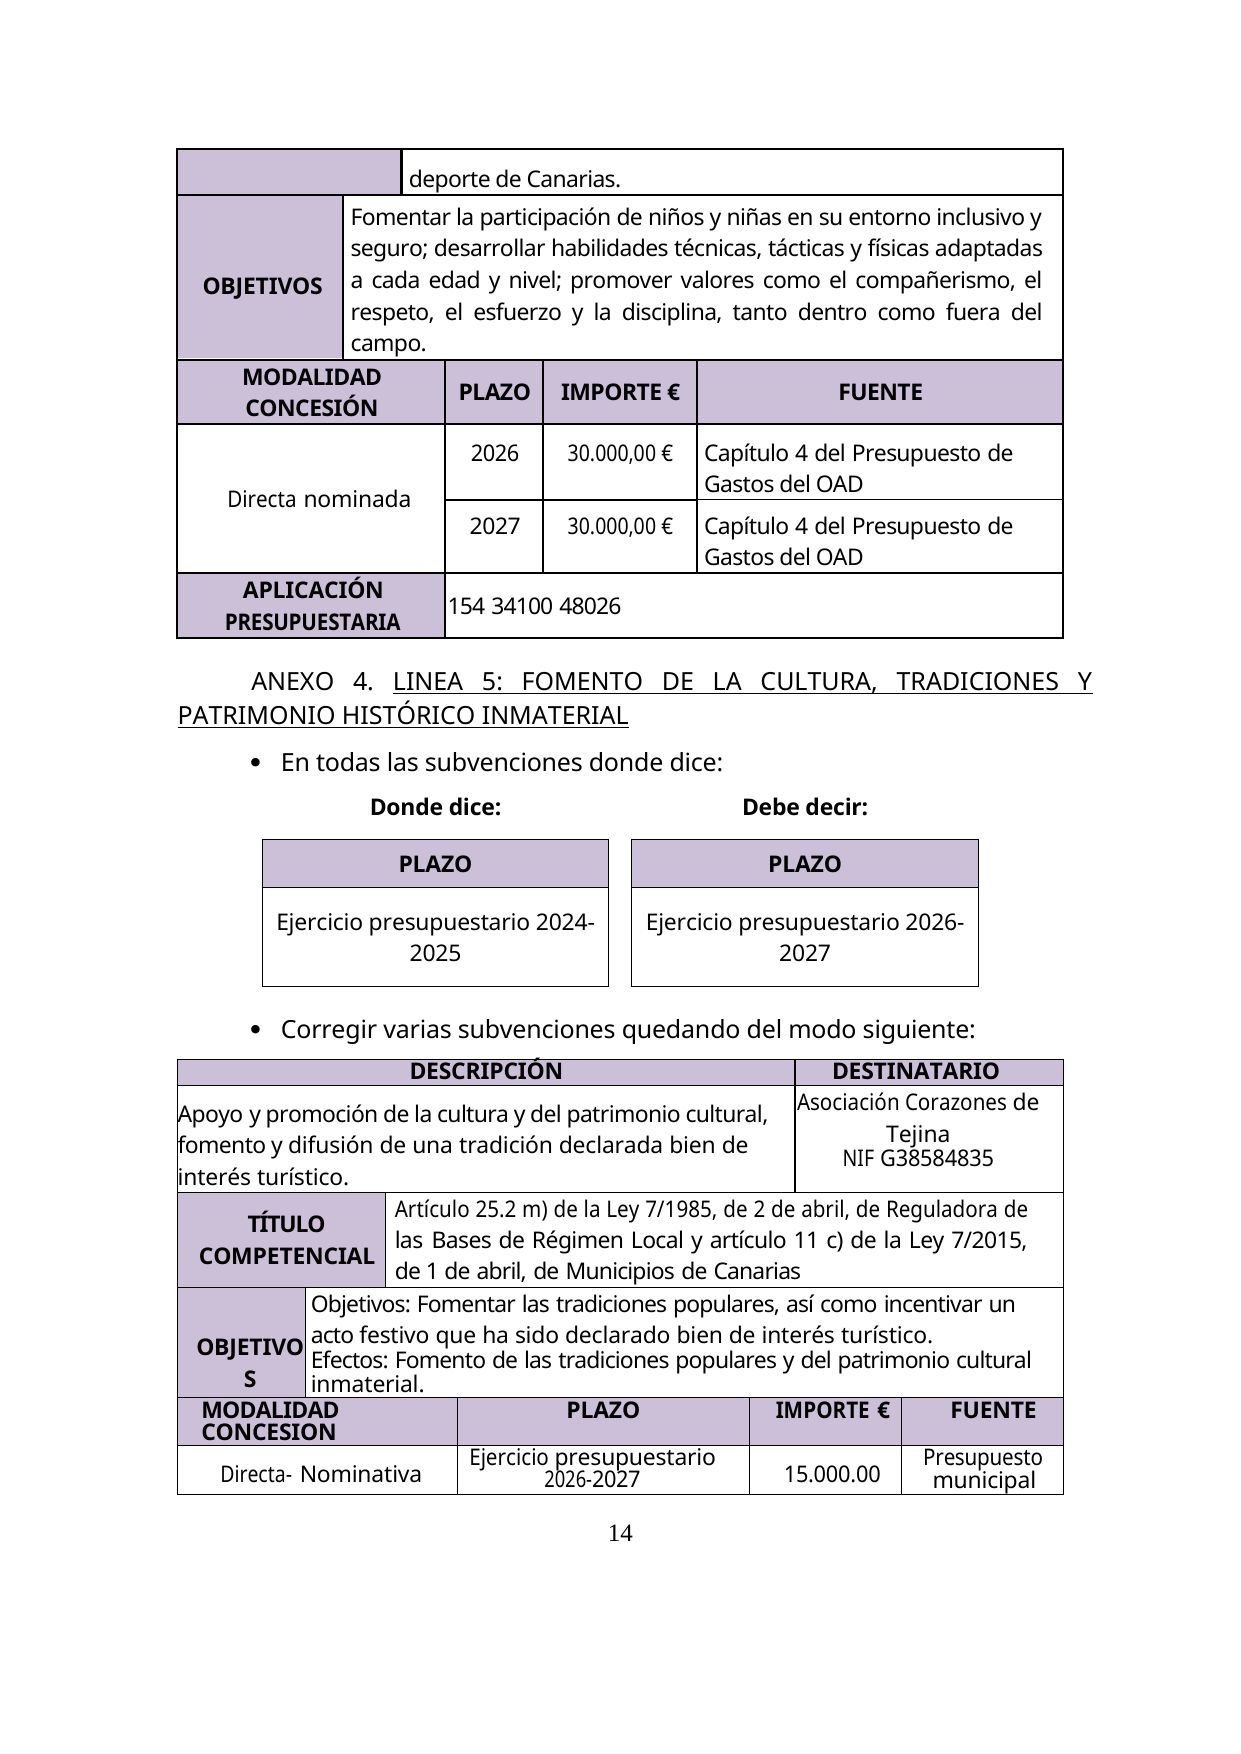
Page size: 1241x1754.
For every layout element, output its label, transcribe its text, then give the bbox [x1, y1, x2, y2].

table_cell Ejercicio presupuestario 2026-2027 [632, 888, 978, 986]
table_cell 30.000,00 € [544, 425, 696, 499]
table_cell 2026 [446, 425, 542, 499]
table_cell MODALIDAD CONCESION [178, 1398, 457, 1445]
table_cell Directa- Nominativa [178, 1446, 457, 1493]
table_cell Directa nominada [178, 425, 444, 572]
table_cell IMPORTE € [544, 361, 696, 423]
table_cell [609, 887, 631, 937]
table_cell Ejercicio presupuestario 2026-2027 [458, 1446, 749, 1493]
table_cell [609, 937, 631, 986]
table_header Debe decir: [632, 791, 978, 838]
table_cell [609, 839, 631, 887]
table_cell Objetivos: Fomentar las tradiciones populares, así como incentivar un acto festivo que ha sido declarado bien de interés turístico. Efectos: Fomento de las tradiciones populares y del patrimonio cultural inmaterial. [306, 1288, 1063, 1397]
table_cell OBJETIVOS [178, 196, 342, 358]
table_cell Asociación Corazones de Tejina NIF G38584835 [796, 1086, 1063, 1192]
table_cell Fomentar la participación de niños y niñas en su entorno inclusivo y seguro; desarrollar habilidades técnicas, tácticas y físicas adaptadas a cada edad y nivel; promover valores como el compañerismo, el respeto, el esfuerzo y la disciplina, tanto dentro como fuera del campo. [344, 196, 1062, 358]
table_cell MODALIDAD CONCESIÓN [178, 361, 444, 423]
table_cell PLAZO [458, 1398, 749, 1445]
table_cell [178, 150, 400, 194]
table_cell deporte de Canarias. [403, 150, 1062, 194]
table_header [609, 791, 632, 838]
table_cell 2027 [446, 501, 542, 572]
table_cell OBJETIVOS [178, 1288, 305, 1397]
table_cell FUENTE [902, 1398, 1063, 1445]
table_cell Presupuesto municipal [902, 1446, 1063, 1493]
table_cell 30.000,00 € [544, 501, 696, 572]
table_cell APLICACIÓN PRESUPUESTARIA [178, 574, 444, 637]
table_header DESTINATARIO [796, 1060, 1063, 1085]
text ANEXO 4. LINEA 5: FOMENTO DE LA CULTURA, TRADICIONES Y PATRIMONIO HISTÓRICO INMATERIAL [177, 664, 1093, 732]
table_cell PLAZO [263, 840, 608, 887]
table_cell Artículo 25.2 m) de la Ley 7/1985, de 2 de abril, de Reguladora de las Bases de Régimen Local y artículo 11 c) de la Ley 7/2015, de 1 de abril, de Municipios de Canarias [386, 1193, 1063, 1287]
table_header Donde dice: [262, 791, 608, 838]
table_cell 15.000.00 [750, 1446, 901, 1493]
table_cell Apoyo y promoción de la cultura y del patrimonio cultural, fomento y difusión de una tradición declarada bien de interés turístico. [178, 1086, 794, 1192]
table_cell Capítulo 4 del Presupuesto de Gastos del OAD [698, 425, 1062, 499]
table_cell 154 34100 48026 [446, 574, 1062, 637]
table_cell FUENTE [698, 361, 1062, 423]
table_header DESCRIPCIÓN [178, 1060, 794, 1085]
list Corregir varias subvenciones quedando del modo siguiente: [177, 1012, 1093, 1046]
table_cell Capítulo 4 del Presupuesto de Gastos del OAD [698, 500, 1062, 572]
table_cell Ejercicio presupuestario 2024-2025 [263, 888, 608, 986]
table_cell TÍTULO COMPETENCIAL [178, 1193, 385, 1287]
table_cell PLAZO [632, 840, 978, 887]
table_cell IMPORTE € [750, 1398, 901, 1445]
list En todas las subvenciones donde dice: [177, 744, 1093, 778]
table_cell PLAZO [446, 361, 542, 423]
